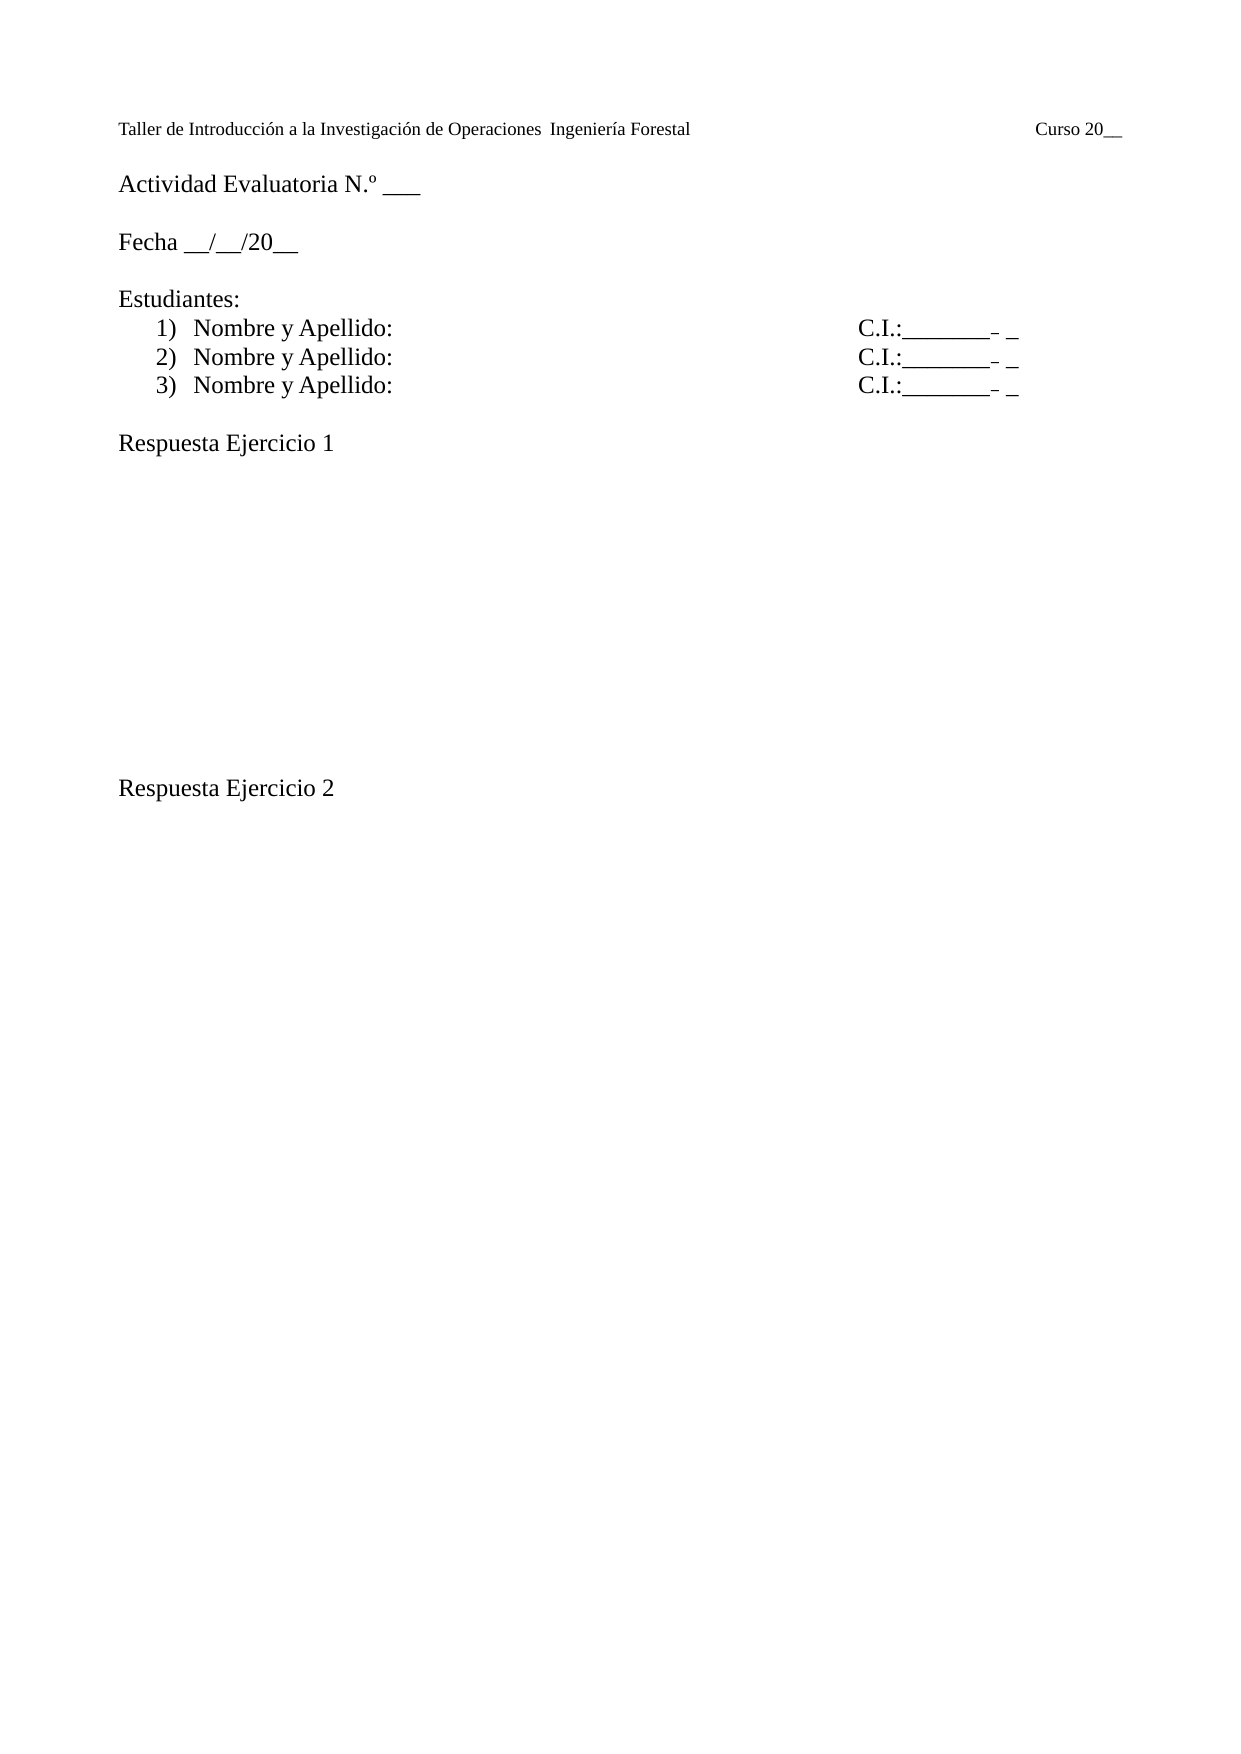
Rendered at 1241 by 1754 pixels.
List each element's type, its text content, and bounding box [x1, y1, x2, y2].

text Fecha __/__/20__ [118, 227, 1122, 255]
list Nombre y Apellido: C.I.:_______₋ _ [156, 313, 1122, 342]
list Nombre y Apellido: C.I.:_______₋ _ [156, 370, 1122, 399]
list Nombre y Apellido: C.I.:_______₋ _ [156, 342, 1122, 370]
text Respuesta Ejercicio 2 [118, 773, 1122, 802]
text Estudiantes: [118, 284, 1122, 313]
text Respuesta Ejercicio 1 [118, 428, 1122, 457]
text Actividad Evaluatoria N.º ___ [118, 169, 1122, 198]
